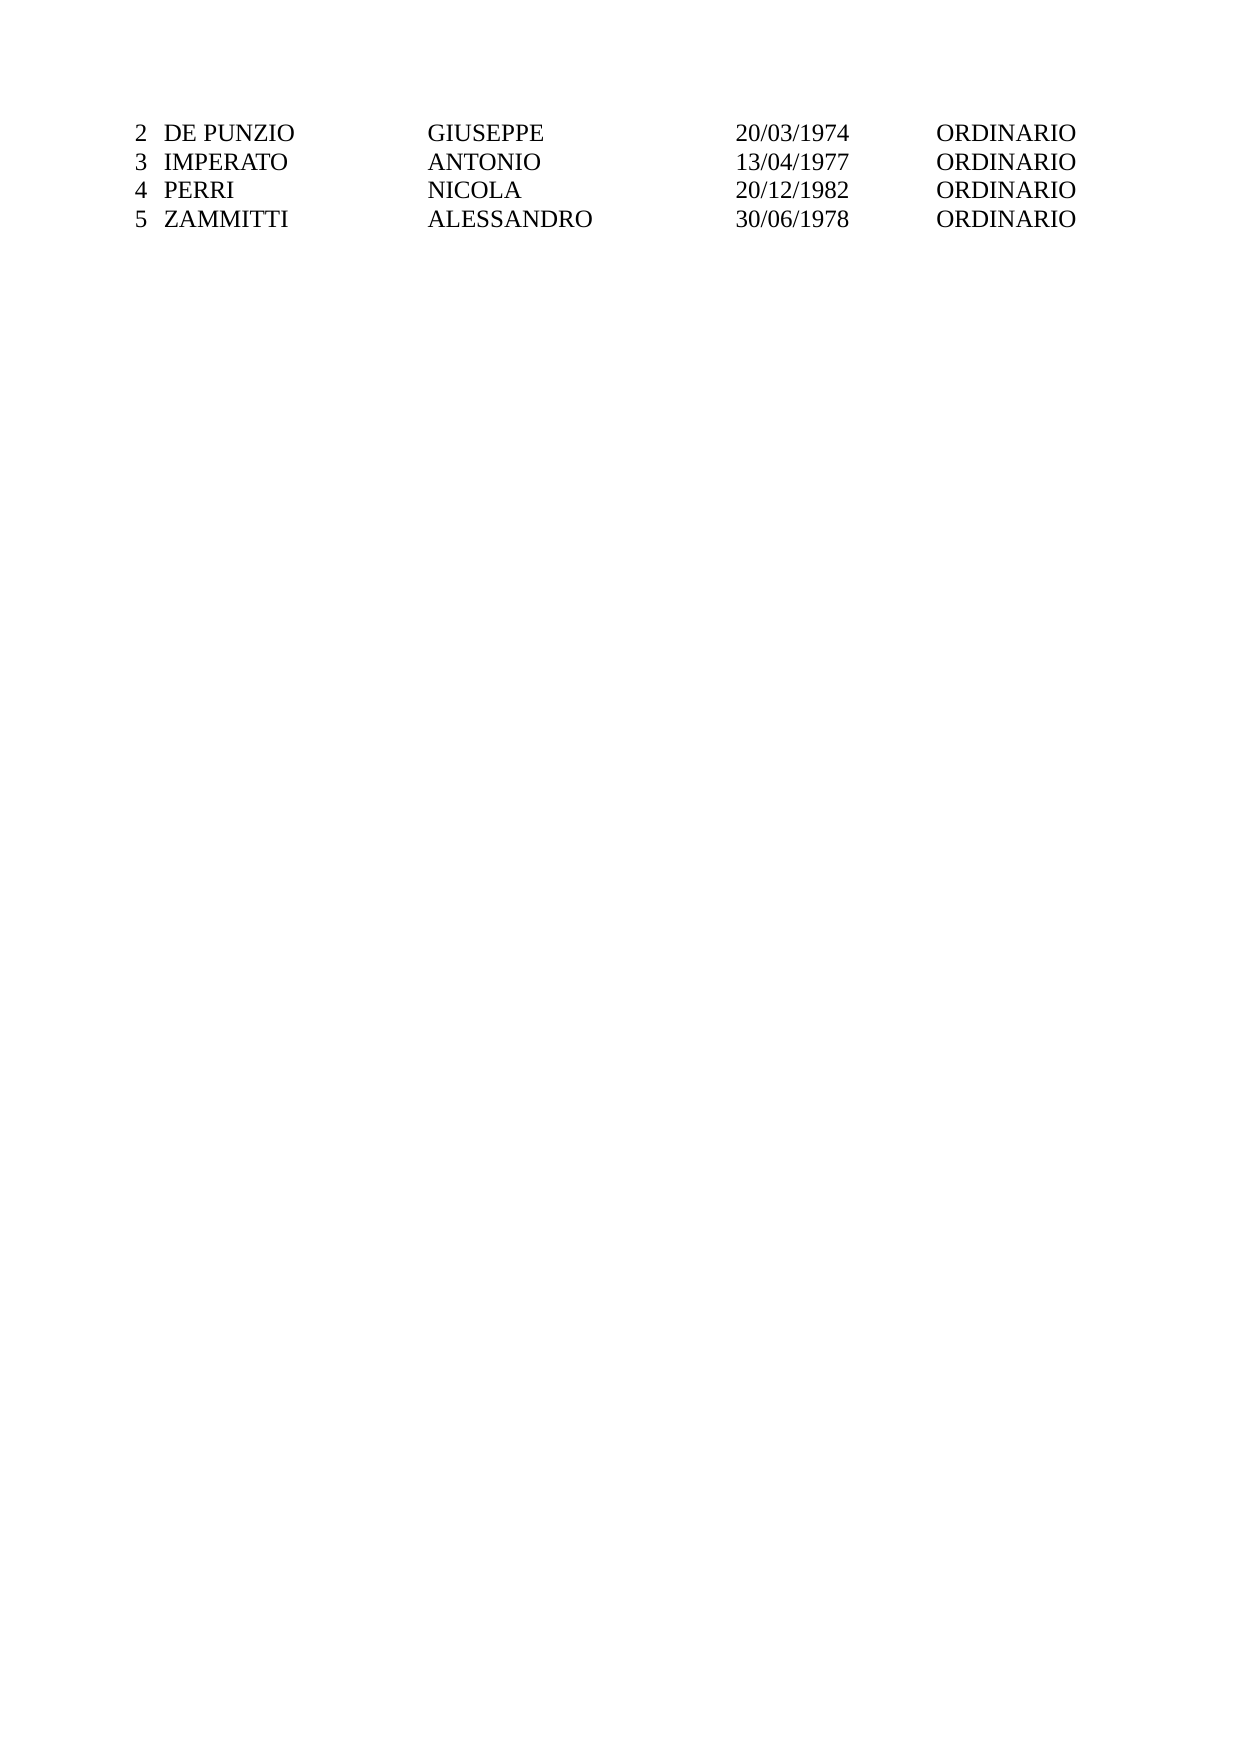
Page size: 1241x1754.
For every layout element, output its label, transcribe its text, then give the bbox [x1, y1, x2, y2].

table_cell ORDINARIO [893, 176, 1120, 204]
table_cell 30/06/1978 [692, 204, 893, 233]
table_cell IMPERATO [164, 147, 427, 176]
table_cell ORDINARIO [893, 204, 1120, 233]
table_cell DE PUNZIO [164, 118, 427, 147]
table_cell 13/04/1977 [692, 147, 893, 176]
table_cell ORDINARIO [893, 147, 1120, 176]
table_cell ANTONIO [428, 147, 692, 176]
table_cell 3 [118, 147, 163, 176]
table_cell ALESSANDRO [428, 204, 692, 233]
table_cell GIUSEPPE [428, 118, 692, 147]
table_cell 2 [118, 118, 163, 147]
table_cell 20/03/1974 [692, 118, 893, 147]
table_cell NICOLA [428, 176, 692, 204]
table_cell ZAMMITTI [164, 204, 427, 233]
table_cell PERRI [164, 176, 427, 204]
table_cell 20/12/1982 [692, 176, 893, 204]
table_cell 5 [118, 204, 163, 233]
table_cell 4 [118, 176, 163, 204]
table_cell ORDINARIO [893, 118, 1120, 147]
